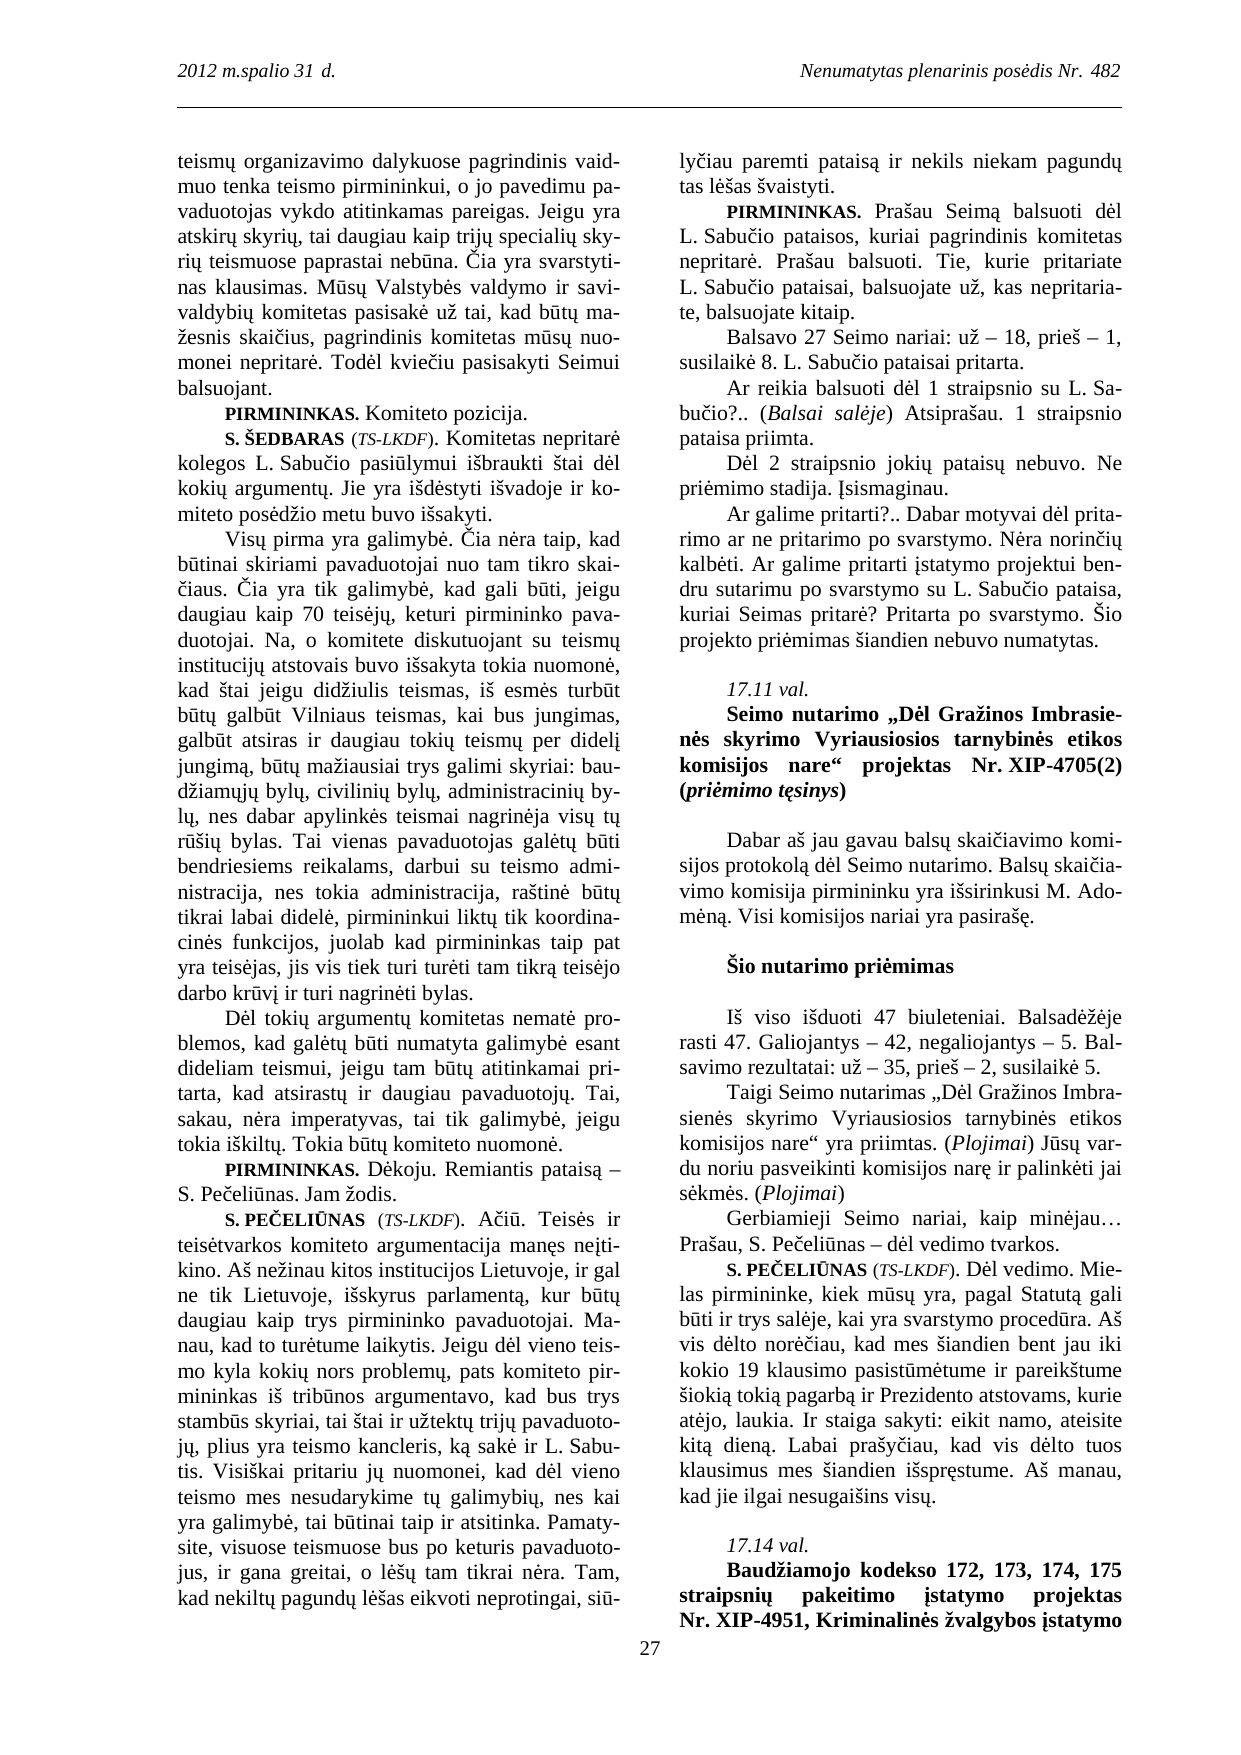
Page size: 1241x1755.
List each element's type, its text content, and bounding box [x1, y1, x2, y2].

text ly­čiau pa­rem­ti pa­tai­są ir ne­kils nie­kam pa­gun­dų tas lė­šas švais­ty­ti. [679, 148, 1122, 198]
text Dėl to­kių ar­gu­men­tų ko­mi­te­tas ne­ma­tė pro­ble­mos, kad ga­lė­tų bū­ti nu­ma­ty­ta ga­li­my­bė esant di­de­liam teis­mui, jei­gu tam bū­tų ati­tin­ka­mai pri­tar­ta, kad at­si­ras­tų ir dau­giau pa­va­duo­to­jų. Tai, sa­kau, nė­ra im­pe­ra­ty­vas, tai tik ga­li­my­bė, jei­gu to­kia iš­kil­tų. To­kia bū­tų ko­mi­te­to nuo­mo­nė. [177, 1005, 620, 1156]
text PIRMININKAS. Pra­šau Sei­mą bal­suo­ti dėl L. Sa­bu­čio pa­tai­sos, ku­riai pa­grin­di­nis ko­mi­te­tas ne­pri­ta­rė. Pra­šau bal­suo­ti. Tie, ku­rie pri­ta­ria­te L. Sa­bu­čio pa­tai­sai, bal­suo­ja­te už, kas ne­pri­ta­ria­te, bal­suo­ja­te ki­taip. [679, 198, 1122, 324]
text Bau­džia­mo­jo ko­dek­so 172, 173, 174, 175 straips­nių pa­kei­ti­mo įsta­ty­mo pro­jek­tas Nr. XIP-4951, Kri­mi­na­li­nės žval­gy­bos įsta­ty­mo [679, 1557, 1122, 1633]
text Iš vi­so iš­duo­ti 47 biu­le­te­niai. Bal­sa­dė­žė­je ras­ti 47. Ga­lio­jan­tys – 42, ne­ga­lio­jan­tys – 5. Bal­sa­vi­mo re­zul­ta­tai: už – 35, prieš – 2, su­si­lai­kė 5. [679, 1004, 1122, 1079]
text 17.11 val. [726, 677, 1122, 701]
text Vi­sų pir­ma yra ga­li­my­bė. Čia nė­ra taip, kad bū­ti­nai ski­ria­mi pa­va­duo­to­jai nuo tam tik­ro skai­čiaus. Čia yra tik ga­li­my­bė, kad ga­li bū­ti, jei­gu dau­giau kaip 70 tei­sė­jų, ke­tu­ri pir­mi­nin­ko pa­va­duo­to­jai. Na, o ko­mi­te­te dis­ku­tuo­jant su teis­mų ins­ti­tu­ci­jų at­sto­vais bu­vo iš­sa­ky­ta to­kia nuo­mo­nė, kad štai jei­gu di­džiu­lis teis­mas, iš es­mės tur­būt bū­tų gal­būt Vil­niaus teis­mas, kai bus jun­gi­mas, gal­būt at­si­ras ir dau­giau to­kių teis­mų per di­de­lį jun­gi­mą, bū­tų ma­žiau­siai trys ga­li­mi sky­riai: bau­džia­mų­jų by­lų, ci­vi­li­nių by­lų, ad­mi­nist­ra­ci­nių by­lų, nes da­bar apy­lin­kės teis­mai nag­ri­nė­ja vi­sų tų rū­šių by­las. Tai vie­nas pa­va­duo­to­jas ga­lė­tų bū­ti ben­drie­siems rei­ka­lams, dar­bui su teis­mo ad­mi­nist­ra­ci­ja, nes to­kia ad­mi­nist­ra­ci­ja, raš­ti­nė bū­tų tik­rai la­bai di­de­lė, pir­mi­nin­kui lik­tų tik ko­or­di­na­ci­nės funk­ci­jos, juo­lab kad pir­mi­nin­kas taip pat yra tei­sė­jas, jis vis tiek tu­ri tu­rė­ti tam tik­rą tei­sė­jo dar­bo krū­vį ir tu­ri nag­ri­nė­ti by­las. [177, 526, 620, 1005]
text Bal­sa­vo 27 Sei­mo na­riai: už – 18, prieš – 1, su­si­lai­kė 8. L. Sa­bu­čio pa­tai­sai pri­tar­ta. [679, 324, 1122, 374]
text Tai­gi Sei­mo nu­ta­ri­mas „Dėl Gra­ži­nos Imb­ra­sie­nės sky­ri­mo Vy­riau­sio­sios tar­ny­bi­nės eti­kos ko­mi­si­jos na­re“ yra pri­im­tas. (Plo­ji­mai) Jū­sų var­du no­riu pa­svei­kin­ti ko­mi­si­jos na­rę ir pa­lin­kė­ti jai sėk­mės. (Plo­ji­mai) [679, 1079, 1122, 1205]
text Ar rei­kia bal­suo­ti dėl 1 straips­nio su L. Sa­bu­čio?.. (Bal­sai sa­lė­je) At­si­pra­šau. 1 straips­nio pa­tai­sa pri­im­ta. [679, 374, 1122, 450]
text 17.14 val. [726, 1533, 1122, 1557]
text S. PEČELIŪNAS (TS-LKDF). Dėl ve­di­mo. Mie­las pir­mi­nin­ke, kiek mū­sų yra, pa­gal Sta­tu­tą ga­li bū­ti ir trys sa­lė­je, kai yra svars­ty­mo pro­ce­dū­ra. Aš vis dėl­to no­rė­čiau, kad mes šian­dien bent jau iki ko­kio 19 klau­si­mo pa­si­stū­mė­tu­me ir pa­reikš­tu­me šio­kią to­kią pa­gar­bą ir Pre­zi­den­to at­sto­vams, ku­rie at­ėjo, lau­kia. Ir stai­ga sa­ky­ti: ei­kit na­mo, at­ei­si­te ki­tą die­ną. La­bai pra­šy­čiau, kad vis dėl­to tuos klau­si­mus mes šian­dien iš­spręs­tu­me. Aš ma­nau, kad jie il­gai ne­su­gai­šins vi­sų. [679, 1256, 1122, 1508]
text S. PEČELIŪNAS (TS-LKDF). Ačiū. Tei­sės ir tei­sėt­var­kos ko­mi­te­to ar­gu­men­ta­ci­ja ma­nęs ne­įti­ki­no. Aš ne­ži­nau ki­tos ins­ti­tu­ci­jos Lie­tu­vo­je, ir gal ne tik Lie­tu­vo­je, iš­sky­rus par­la­men­tą, kur bū­tų dau­giau kaip trys pir­mi­nin­ko pa­va­duo­to­jai. Ma­nau, kad to tu­rė­tu­me lai­ky­tis. Jei­gu dėl vie­no teis­mo ky­la ko­kių nors pro­ble­mų, pats ko­mi­te­to pir­mi­nin­kas iš tri­bū­nos ar­gu­men­ta­vo, kad bus trys stam­būs sky­riai, tai štai ir už­tek­tų tri­jų pa­va­duo­to­jų, plius yra teis­mo kanc­le­ris, ką sa­kė ir L. Sa­bu­tis. Vi­siš­kai pri­ta­riu jų nuo­mo­nei, kad dėl vie­no teis­mo mes ne­su­da­ry­ki­me tų ga­li­my­bių, nes kai yra ga­li­my­bė, tai bū­ti­nai taip ir at­si­tin­ka. Pa­ma­ty­si­te, vi­suo­se teis­muo­se bus po ke­tu­ris pa­va­duo­to­jus, ir ga­na grei­tai, o lė­šų tam tik­rai nė­ra. Tam, kad ne­kil­tų pa­gun­dų lė­šas eik­vo­ti ne­pro­tin­gai, siū­ [177, 1206, 620, 1610]
text Sei­mo nu­ta­ri­mo „Dėl Gra­ži­nos Imb­ra­sie­nės sky­ri­mo Vy­riau­sio­sios tar­ny­bi­nės eti­kos ko­mi­si­jos na­re“ pro­jek­tas Nr. XIP-4705(2) (pri­ėmi­mo tę­si­nys) [679, 701, 1122, 802]
text Ar ga­li­me pri­tar­ti?.. Da­bar mo­ty­vai dėl pri­ta­ri­mo ar ne pri­ta­ri­mo po svars­ty­mo. Nė­ra no­rin­čių kal­bė­ti. Ar ga­li­me pri­tar­ti įsta­ty­mo pro­jek­tui ben­dru su­ta­ri­mu po svars­ty­mo su L. Sa­bu­čio pa­tai­sa, ku­riai Sei­mas pri­ta­rė? Pri­tar­ta po svars­ty­mo. Šio pro­jek­to pri­ėmi­mas šian­dien ne­bu­vo nu­ma­ty­tas. [679, 501, 1122, 652]
text Ger­bia­mie­ji Sei­mo na­riai, kaip mi­nė­jau… Pra­šau, S. Pe­če­liū­nas – dėl ve­di­mo tvar­kos. [679, 1205, 1122, 1256]
text Da­bar aš jau ga­vau bal­sų skai­čia­vi­mo ko­mi­si­jos pro­to­ko­lą dėl Sei­mo nu­ta­ri­mo. Bal­sų skai­čia­vi­mo ko­mi­si­ja pir­mi­nin­ku yra iš­si­rin­ku­si M. Ado­mė­ną. Vi­si ko­mi­si­jos na­riai yra pa­si­ra­šę. [679, 827, 1122, 928]
text Dėl 2 straips­nio jo­kių pa­tai­sų ne­bu­vo. Ne pri­ėmi­mo sta­di­ja. Įsi­sma­gi­nau. [679, 450, 1122, 501]
text teis­mų or­ga­ni­za­vi­mo da­ly­kuo­se pa­grin­di­nis vaid­muo ten­ka teis­mo pir­mi­nin­kui, o jo pa­ve­di­mu pa­va­duo­to­jas vyk­do ati­tin­ka­mas pa­rei­gas. Jei­gu yra at­ski­rų sky­rių, tai dau­giau kaip tri­jų spe­cia­lių sky­rių teis­muo­se pa­pras­tai ne­bū­na. Čia yra svars­ty­ti­nas klau­si­mas. Mū­sų Vals­ty­bės val­dy­mo ir sa­vi­val­dy­bių ko­mi­te­tas pa­si­sa­kė už tai, kad bū­tų ma­žes­nis skai­čius, pa­grin­di­nis ko­mi­te­tas mū­sų nuo­mo­nei ne­pri­ta­rė. To­dėl kvie­čiu pa­si­sa­ky­ti Sei­mui bal­suo­jant. [177, 148, 620, 400]
text PIRMININKAS. Dė­ko­ju. Re­mian­tis pa­tai­są – S. Pe­če­liū­nas. Jam žo­dis. [177, 1156, 620, 1206]
text Šio nu­ta­ri­mo pri­ėmi­mas [679, 953, 1122, 978]
text S. ŠEDBARAS (TS-LKDF). Ko­mi­te­tas ne­pri­ta­rė ko­le­gos L. Sa­bu­čio pa­siū­ly­mui iš­brauk­ti štai dėl ko­kių ar­gu­men­tų. Jie yra iš­dės­ty­ti iš­va­do­je ir ko­mi­te­to po­sė­džio me­tu bu­vo iš­sa­ky­ti. [177, 425, 620, 526]
text PIRMININKAS. Ko­mi­te­to po­zi­ci­ja. [177, 400, 620, 425]
